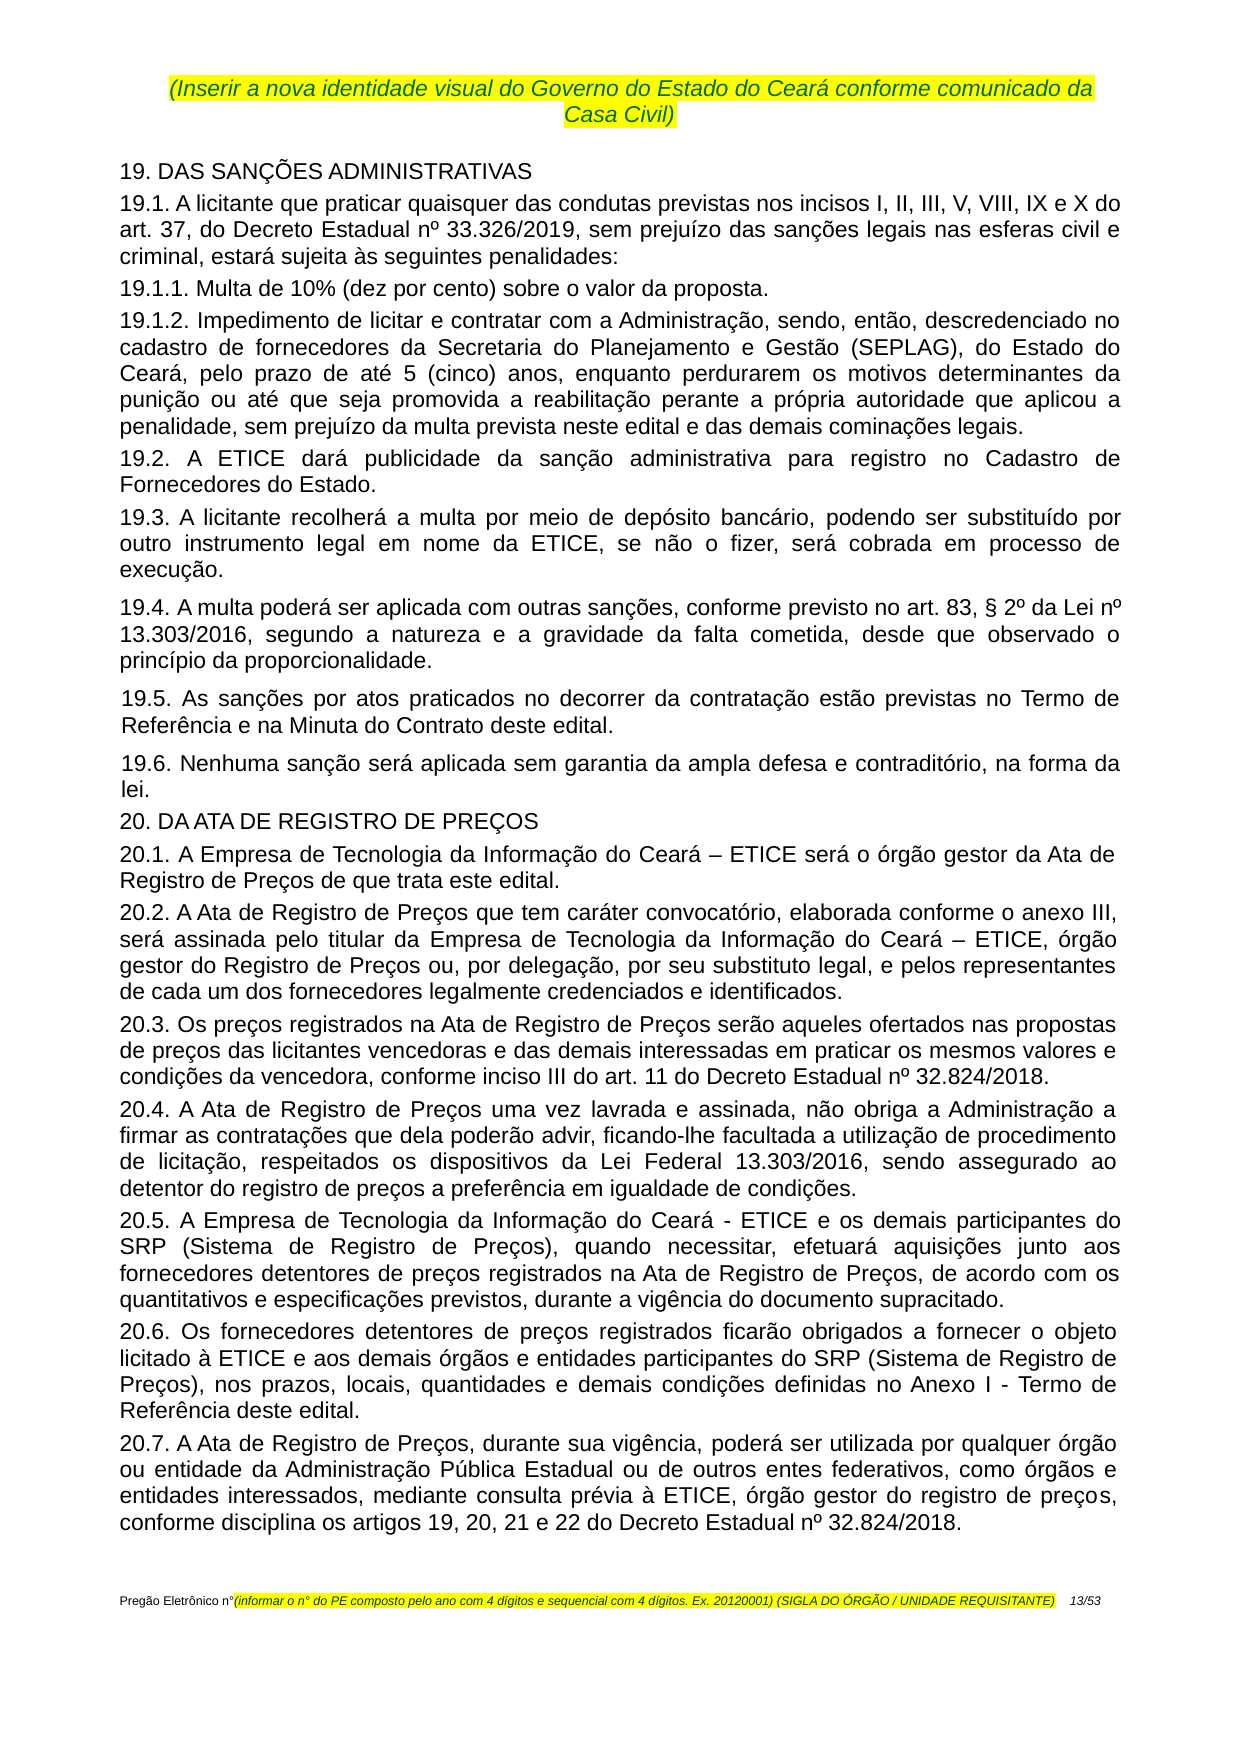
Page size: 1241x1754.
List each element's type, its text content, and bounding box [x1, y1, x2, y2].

text 19.6. Nenhuma sanção será aplicada sem garantia da ampla defesa e contraditório, na forma da lei. [121, 750, 1121, 802]
text 19.1. A licitante que praticar quaisquer das condutas previstas nos incisos I, II, III, V, VIII, IX e X do art. 37, do Decreto Estadual nº 33.326/2019, sem prejuízo das sanções legais nas esferas civil e criminal, estará sujeita às seguintes penalidades: [119, 190, 1121, 269]
text 20. DA ATA DE REGISTRO DE PREÇOS [119, 808, 1121, 835]
text 20.2. A Ata de Registro de Preços que tem caráter convocatório, elaborada conforme o anexo III, será assinada pelo titular da Empresa de Tecnologia da Informação do Ceará – ETICE, órgão gestor do Registro de Preços ou, por delegação, por seu substituto legal, e pelos representantes de cada um dos fornecedores legalmente credenciados e identificados. [119, 899, 1117, 1005]
text 20.3. Os preços registrados na Ata de Registro de Preços serão aqueles ofertados nas propostas de preços das licitantes vencedoras e das demais interessadas em praticar os mesmos valores e condições da vencedora, conforme inciso III do art. 11 do Decreto Estadual nº 32.824/2018. [119, 1011, 1117, 1090]
text 20.7. A Ata de Registro de Preços, durante sua vigência, poderá ser utilizada por qualquer órgão ou entidade da Administração Pública Estadual ou de outros entes federativos, como órgãos e entidades interessados, mediante consulta prévia à ETICE, órgão gestor do registro de preços, conforme disciplina os artigos 19, 20, 21 e 22 do Decreto Estadual nº 32.824/2018. [119, 1430, 1117, 1535]
text 20.1. A Empresa de Tecnologia da Informação do Ceará – ETICE será o órgão gestor da Ata de Registro de Preços de que trata este edital. [119, 841, 1117, 893]
text 20.4. A Ata de Registro de Preços uma vez lavrada e assinada, não obriga a Administração a firmar as contratações que dela poderão advir, ficando-lhe facultada a utilização de procedimento de licitação, respeitados os dispositivos da Lei Federal 13.303/2016, sendo assegurado ao detentor do registro de preços a preferência em igualdade de condições. [119, 1096, 1117, 1201]
text 20.5. A Empresa de Tecnologia da Informação do Ceará - ETICE e os demais participantes do SRP (Sistema de Registro de Preços), quando necessitar, efetuará aquisições junto aos fornecedores detentores de preços registrados na Ata de Registro de Preços, de acordo com os quantitativos e especificações previstos, durante a vigência do documento supracitado. [119, 1207, 1121, 1312]
text 19.5. As sanções por atos praticados no decorrer da contratação estão previstas no Termo de Referência e na Minuta do Contrato deste edital. [121, 685, 1121, 738]
text 20.6. Os fornecedores detentores de preços registrados ficarão obrigados a fornecer o objeto licitado à ETICE e aos demais órgãos e entidades participantes do SRP (Sistema de Registro de Preços), nos prazos, locais, quantidades e demais condições definidas no Anexo I - Termo de Referência deste edital. [119, 1318, 1117, 1424]
text 19.1.1. Multa de 10% (dez por cento) sobre o valor da proposta. [119, 275, 1121, 301]
text 19.2. A ETICE dará publicidade da sanção administrativa para registro no Cadastro de Fornecedores do Estado. [119, 445, 1121, 498]
text 19.3. A licitante recolherá a multa por meio de depósito bancário, podendo ser substituído por outro instrumento legal em nome da ETICE, se não o fizer, será cobrada em processo de execução. [119, 503, 1121, 583]
text 19.4. A multa poderá ser aplicada com outras sanções, conforme previsto no art. 83, § 2º da Lei nº 13.303/2016, segundo a natureza e a gravidade da falta cometida, desde que observado o princípio da proporcionalidade. [119, 594, 1121, 673]
text 19.1.2. Impedimento de licitar e contratar com a Administração, sendo, então, descredenciado no cadastro de fornecedores da Secretaria do Planejamento e Gestão (SEPLAG), do Estado do Ceará, pelo prazo de até 5 (cinco) anos, enquanto perdurarem os motivos determinantes da punição ou até que seja promovida a reabilitação perante a própria autoridade que aplicou a penalidade, sem prejuízo da multa prevista neste edital e das demais cominações legais. [119, 307, 1121, 439]
text 19. DAS SANÇÕES ADMINISTRATIVAS [119, 158, 1121, 184]
